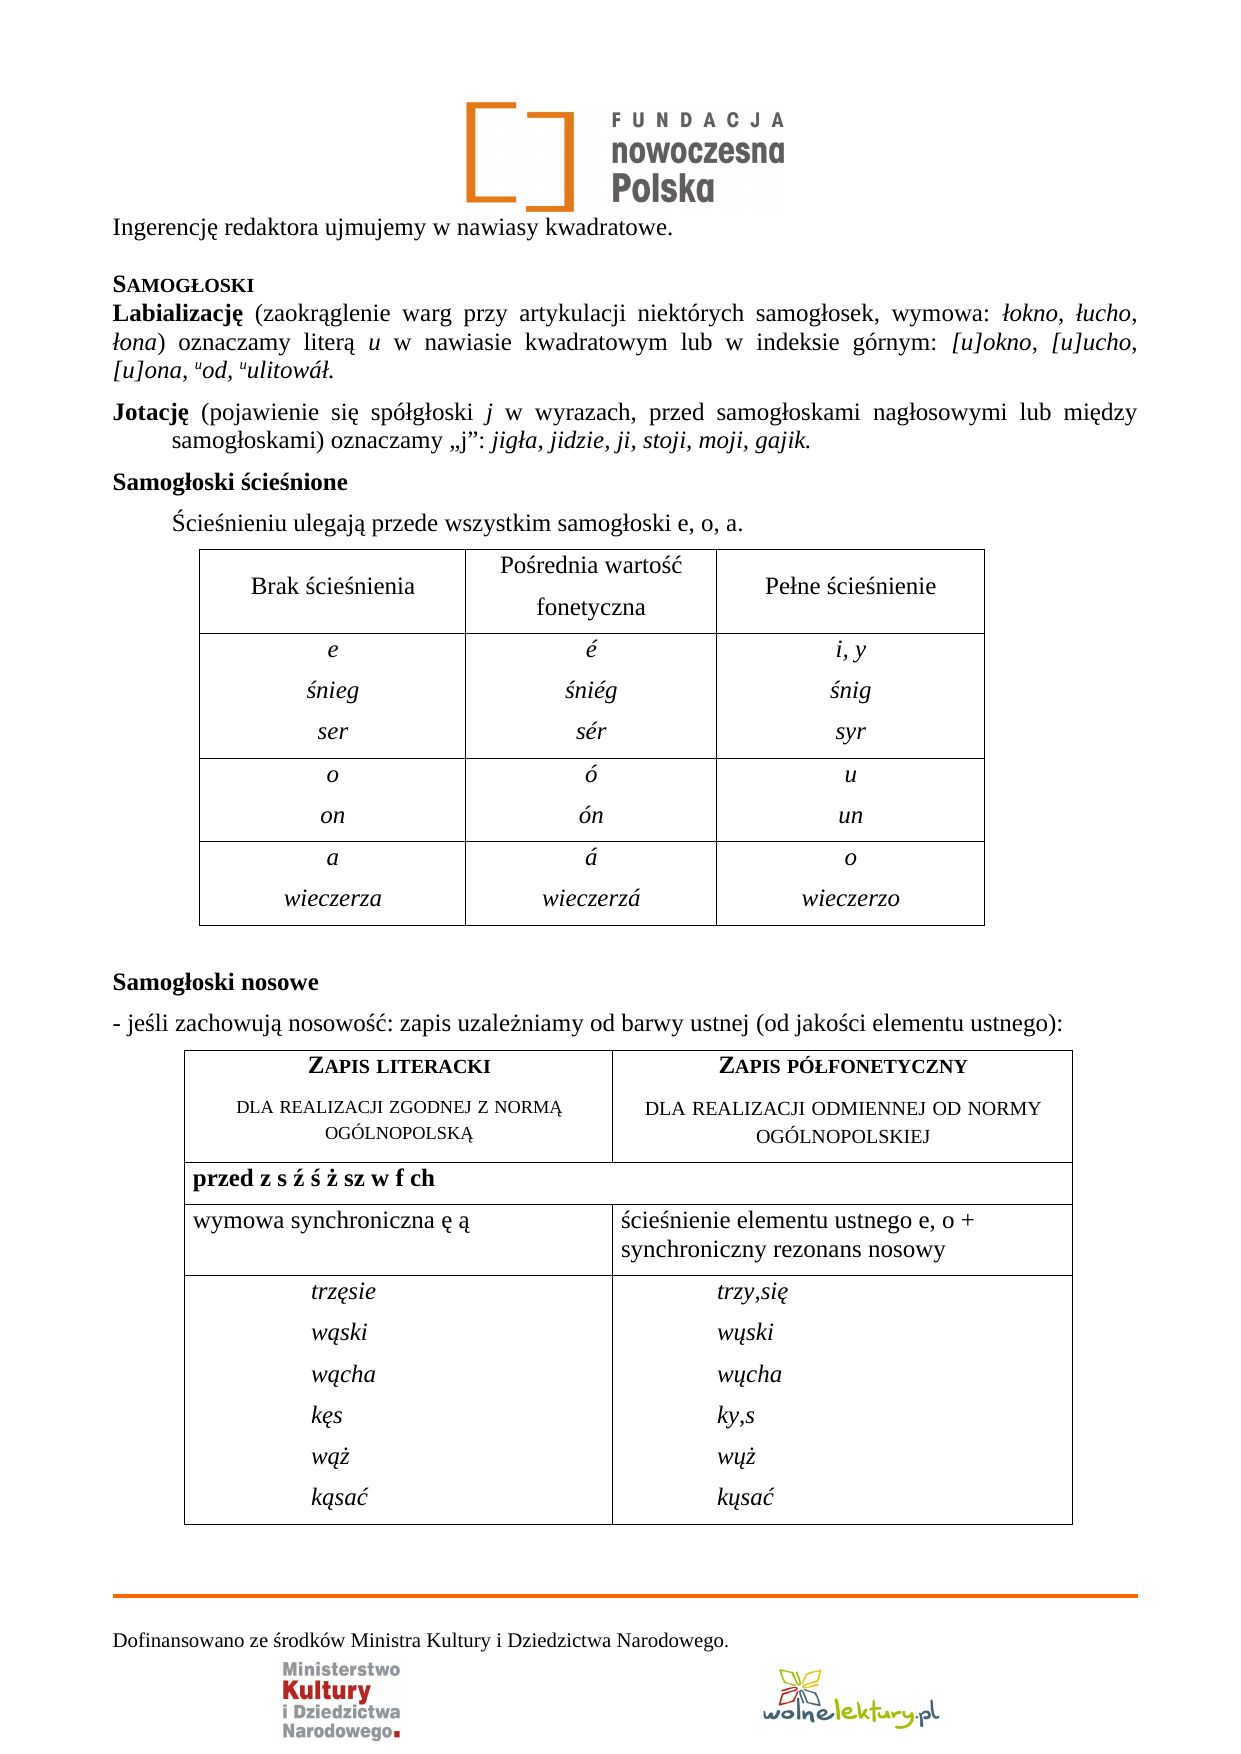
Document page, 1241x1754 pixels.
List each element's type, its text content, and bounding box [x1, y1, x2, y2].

table_cell ścieśnienie elementu ustnego e, o + synchroniczny rezonans nosowy [613, 1205, 1072, 1275]
table_header Brak ścieśnienia [200, 550, 465, 633]
table_cell ó ón [466, 759, 716, 841]
picture [466, 102, 784, 212]
table_cell u un [717, 759, 984, 841]
text Samogłoski nosowe [112, 967, 1137, 996]
table_cell e śnieg ser [200, 634, 465, 758]
text - jeśli zachowują nosowość: zapis uzależniamy od barwy ustnej (od jakości elementu ustnego): [112, 1008, 1137, 1037]
table_header Zapis półfonetyczny dla realizacji odmiennej od normy ogólnopolskiej [613, 1051, 1072, 1162]
table_cell é śniég sér [466, 634, 716, 758]
text Ścieśnieniu ulegają przede wszystkim samogłoski e, o, a. [112, 508, 1137, 537]
table_cell i, y śnig syr [717, 634, 984, 758]
table_header Pośrednia wartość fonetyczna [466, 550, 716, 633]
table_header Pełne ścieśnienie [717, 550, 984, 633]
table_cell o wieczerzo [717, 842, 984, 925]
table_cell przed z s ź ś ż sz w f ch [185, 1163, 1072, 1204]
table_cell á wieczerzá [466, 842, 716, 925]
table_header Zapis literacki dla realizacji zgodnej z normą ogólnopolską [185, 1051, 612, 1162]
text Labializację (zaokrąglenie warg przy artykulacji niektórych samogłosek, wymowa: łokno, łucho, łona) oznaczamy literą u w nawiasie kwadratowym lub w indeksie górnym: [u]okno, [u]ucho, [u]ona, uod, uulitowáł. [112, 298, 1137, 384]
table_cell trzy,się wųski wųcha ky,s wųż kųsać [613, 1276, 1072, 1524]
table_cell trzęsie wąski wącha kęs wąż kąsać [185, 1276, 612, 1524]
text Jotację (pojawienie się spółgłoski j w wyrazach, przed samogłoskami nagłosowymi lub między samogłoskami) oznaczamy „j”: jigła, jidzie, ji, stoji, moji, gajik. [112, 397, 1137, 454]
text Samogłoski ścieśnione [112, 467, 1137, 496]
table_cell o on [200, 759, 465, 841]
table_cell wymowa synchroniczna ę ą [185, 1205, 612, 1275]
text Ingerencję redaktora ujmujemy w nawiasy kwadratowe. [112, 212, 1137, 241]
picture [276, 1654, 406, 1742]
table_cell a wieczerza [200, 842, 465, 925]
text Samogłoski [112, 269, 1137, 298]
picture [727, 1644, 969, 1754]
